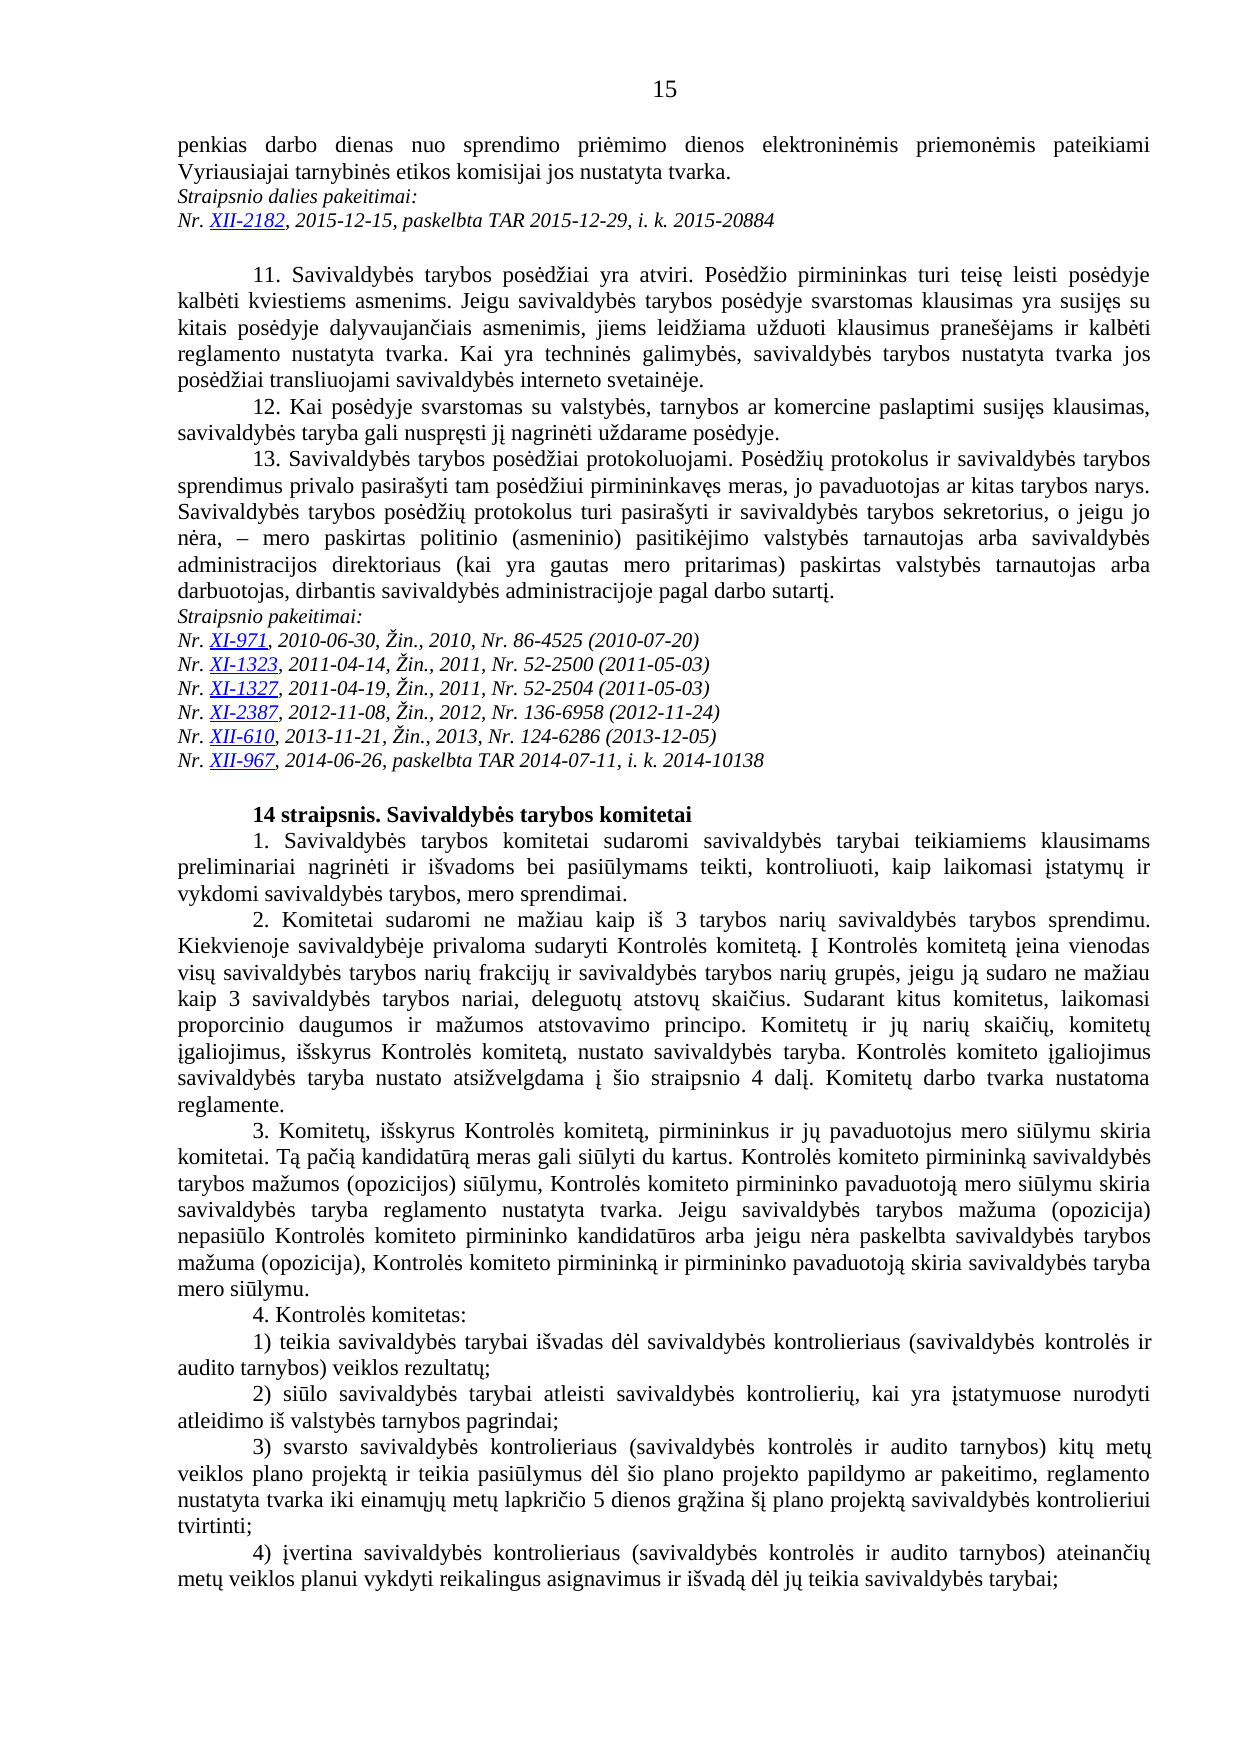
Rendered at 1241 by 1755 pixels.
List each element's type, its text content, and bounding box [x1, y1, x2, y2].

text 4. Kontrolės komitetas: [177, 1301, 1152, 1328]
text Nr. XI-2387, 2012-11-08, Žin., 2012, Nr. 136-6958 (2012-11-24) [177, 700, 1152, 724]
text 14 straipsnis. Savivaldybės tarybos komitetai [177, 801, 1152, 827]
text 2) siūlo savivaldybės tarybai atleisti savivaldybės kontrolierių, kai yra įstatymuose nurodyti atleidimo iš valstybės tarnybos pagrindai; [177, 1381, 1152, 1433]
text Nr. XI-1323, 2011-04-14, Žin., 2011, Nr. 52-2500 (2011-05-03) [177, 652, 1152, 676]
text Nr. XI-1327, 2011-04-19, Žin., 2011, Nr. 52-2504 (2011-05-03) [177, 676, 1152, 700]
text Nr. XII-2182, 2015-12-15, paskelbta TAR 2015-12-29, i. k. 2015-20884 [177, 208, 1152, 232]
text 3) svarsto savivaldybės kontrolieriaus (savivaldybės kontrolės ir audito tarnybos) kitų metų veiklos plano projektą ir teikia pasiūlymus dėl šio plano projekto papildymo ar pakeitimo, reglamento nustatyta tvarka iki einamųjų metų lapkričio 5 dienos grąžina šį plano projektą savivaldybės kontrolieriui tvirtinti; [177, 1433, 1152, 1539]
text 1. Savivaldybės tarybos komitetai sudaromi savivaldybės tarybai teikiamiems klausimams preliminariai nagrinėti ir išvadoms bei pasiūlymams teikti, kontroliuoti, kaip laikomasi įstatymų ir vykdomi savivaldybės tarybos, mero sprendimai. [177, 827, 1152, 906]
text 2. Komitetai sudaromi ne mažiau kaip iš 3 tarybos narių savivaldybės tarybos sprendimu. Kiekvienoje savivaldybėje privaloma sudaryti Kontrolės komitetą. Į Kontrolės komitetą įeina vienodas visų savivaldybės tarybos narių frakcijų ir savivaldybės tarybos narių grupės, jeigu ją sudaro ne mažiau kaip 3 savivaldybės tarybos nariai, deleguotų atstovų skaičius. Sudarant kitus komitetus, laikomasi proporcinio daugumos ir mažumos atstovavimo principo. Komitetų ir jų narių skaičių, komitetų įgaliojimus, išskyrus Kontrolės komitetą, nustato savivaldybės taryba. Kontrolės komiteto įgaliojimus savivaldybės taryba nustato atsižvelgdama į šio straipsnio 4 dalį. Komitetų darbo tvarka nustatoma reglamente. [177, 906, 1152, 1117]
text 4) įvertina savivaldybės kontrolieriaus (savivaldybės kontrolės ir audito tarnybos) ateinančių metų veiklos planui vykdyti reikalingus asignavimus ir išvadą dėl jų teikia savivaldybės tarybai; [177, 1539, 1152, 1591]
text Straipsnio dalies pakeitimai: [177, 184, 1152, 208]
text Nr. XII-967, 2014-06-26, paskelbta TAR 2014-07-11, i. k. 2014-10138 [177, 748, 1152, 772]
text 12. Kai posėdyje svarstomas su valstybės, tarnybos ar komercine paslaptimi susijęs klausimas, savivaldybės taryba gali nuspręsti jį nagrinėti uždarame posėdyje. [177, 393, 1152, 445]
text Straipsnio pakeitimai: [177, 603, 1152, 628]
text 1) teikia savivaldybės tarybai išvadas dėl savivaldybės kontrolieriaus (savivaldybės kontrolės ir audito tarnybos) veiklos rezultatų; [177, 1328, 1152, 1381]
text Nr. XII-610, 2013-11-21, Žin., 2013, Nr. 124-6286 (2013-12-05) [177, 724, 1152, 748]
text penkias darbo dienas nuo sprendimo priėmimo dienos elektroninėmis priemonėmis pateikiami Vyriausiajai tarnybinės etikos komisijai jos nustatyta tvarka. [177, 131, 1152, 184]
text 3. Komitetų, išskyrus Kontrolės komitetą, pirmininkus ir jų pavaduotojus mero siūlymu skiria komitetai. Tą pačią kandidatūrą meras gali siūlyti du kartus. Kontrolės komiteto pirmininką savivaldybės tarybos mažumos (opozicijos) siūlymu, Kontrolės komiteto pirmininko pavaduotoją mero siūlymu skiria savivaldybės taryba reglamento nustatyta tvarka. Jeigu savivaldybės tarybos mažuma (opozicija) nepasiūlo Kontrolės komiteto pirmininko kandidatūros arba jeigu nėra paskelbta savivaldybės tarybos mažuma (opozicija), Kontrolės komiteto pirmininką ir pirmininko pavaduotoją skiria savivaldybės taryba mero siūlymu. [177, 1117, 1152, 1301]
text Nr. XI-971, 2010-06-30, Žin., 2010, Nr. 86-4525 (2010-07-20) [177, 628, 1152, 652]
text 13. Savivaldybės tarybos posėdžiai protokoluojami. Posėdžių protokolus ir savivaldybės tarybos sprendimus privalo pasirašyti tam posėdžiui pirmininkavęs meras, jo pavaduotojas ar kitas tarybos narys. Savivaldybės tarybos posėdžių protokolus turi pasirašyti ir savivaldybės tarybos sekretorius, o jeigu jo nėra, – mero paskirtas politinio (asmeninio) pasitikėjimo valstybės tarnautojas arba savivaldybės administracijos direktoriaus (kai yra gautas mero pritarimas) paskirtas valstybės tarnautojas arba darbuotojas, dirbantis savivaldybės administracijoje pagal darbo sutartį. [177, 445, 1152, 603]
text 11. Savivaldybės tarybos posėdžiai yra atviri. Posėdžio pirmininkas turi teisę leisti posėdyje kalbėti kviestiems asmenims. Jeigu savivaldybės tarybos posėdyje svarstomas klausimas yra susijęs su kitais posėdyje dalyvaujančiais asmenimis, jiems leidžiama užduoti klausimus pranešėjams ir kalbėti reglamento nustatyta tvarka. Kai yra techninės galimybės, savivaldybės tarybos nustatyta tvarka jos posėdžiai transliuojami savivaldybės interneto svetainėje. [177, 261, 1152, 393]
